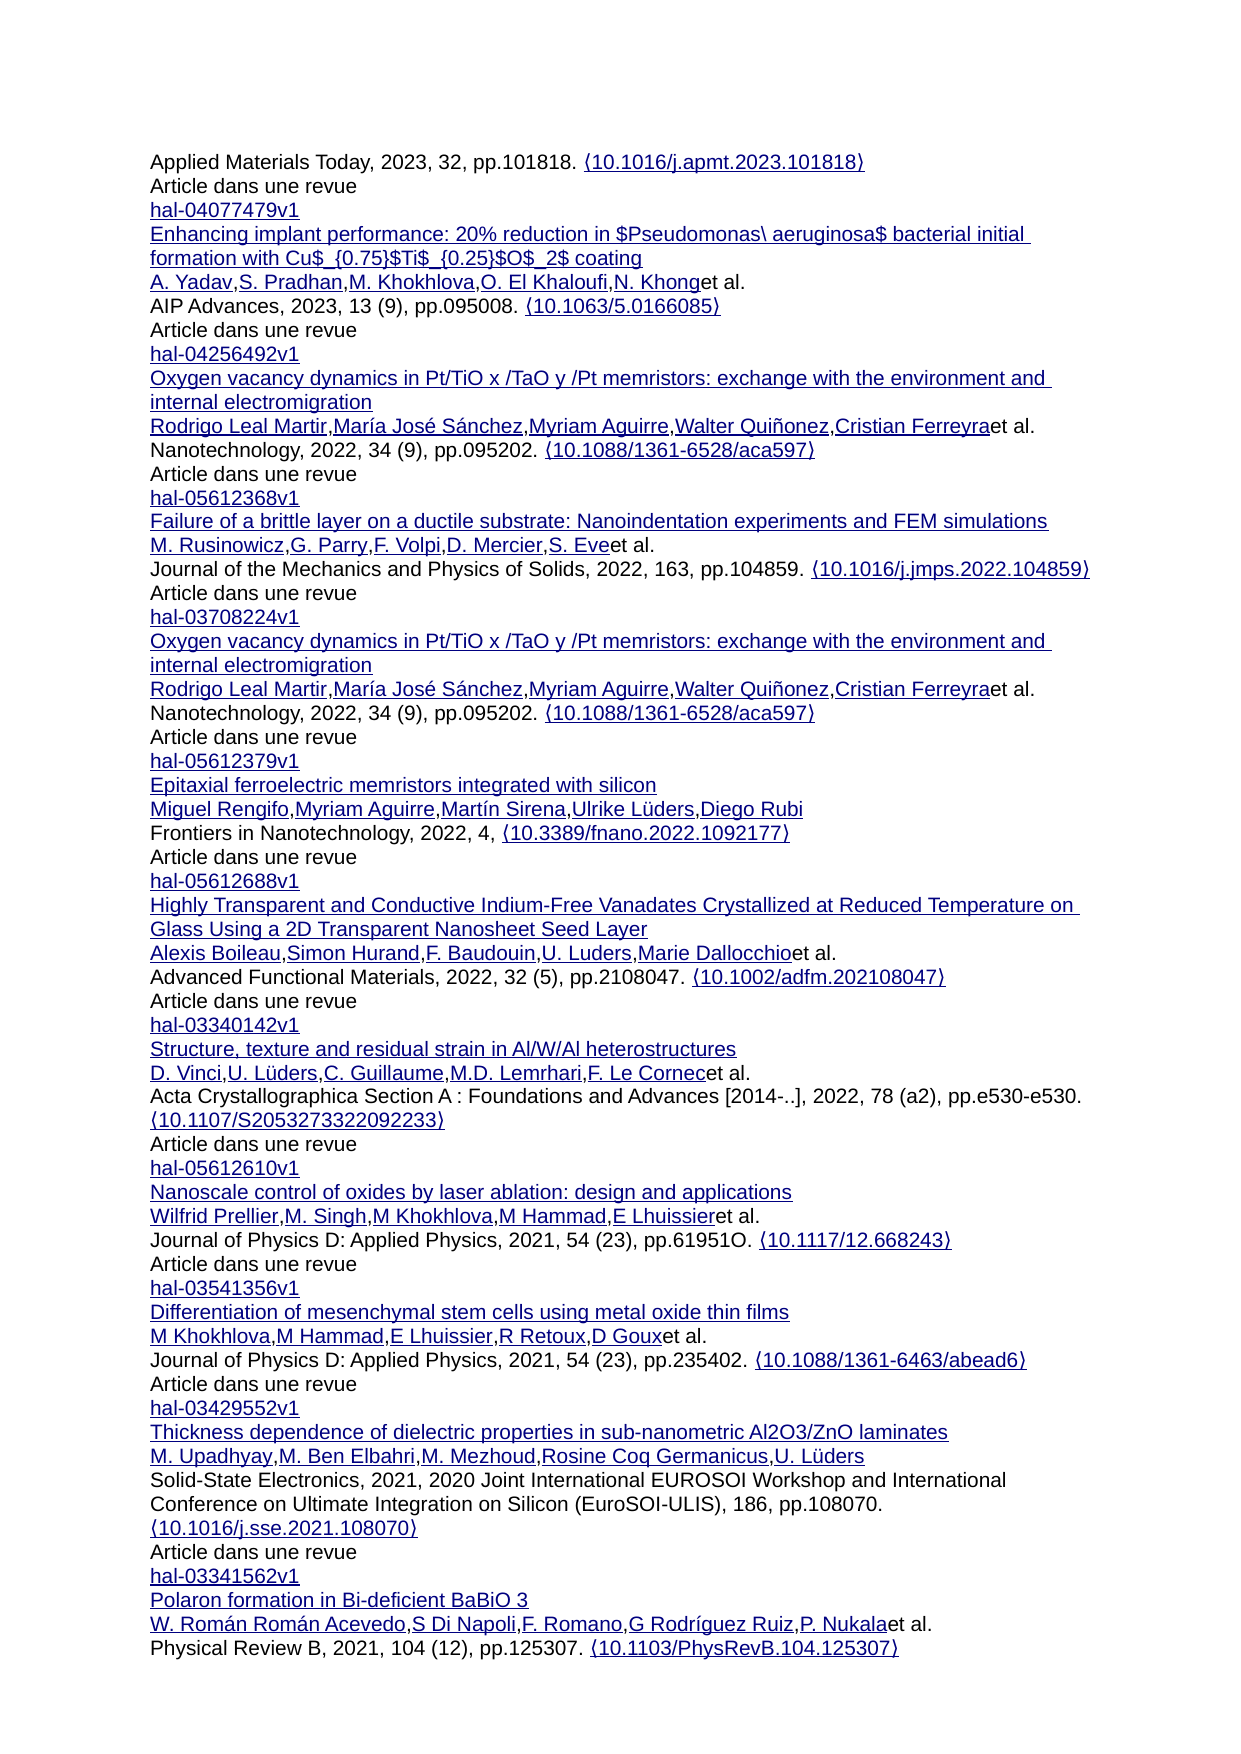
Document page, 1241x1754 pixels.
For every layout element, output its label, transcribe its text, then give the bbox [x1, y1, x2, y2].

table_cell Applied Materials Today, 2023, 32, pp.101818. ⟨10.1016/j.apmt.2023.101818⟩ Article dans une revue hal-04077479v1 [150, 150, 1090, 222]
table_cell Differentiation of mesenchymal stem cells using metal oxide thin films M Khokhlova,M Hammad,E Lhuissier,R Retoux,D Gouxet al. Journal of Physics D: Applied Physics, 2021, 54 (23), pp.235402. ⟨10.1088/1361-6463/abead6⟩ Article dans une revue hal-03429552v1 [150, 1300, 1090, 1420]
table_cell Epitaxial ferroelectric memristors integrated with silicon Miguel Rengifo,Myriam Aguirre,Martín Sirena,Ulrike Lüders,Diego Rubi Frontiers in Nanotechnology, 2022, 4, ⟨10.3389/fnano.2022.1092177⟩ Article dans une revue hal-05612688v1 [150, 773, 1090, 893]
table_cell Polaron formation in Bi-deficient BaBiO 3 W. Román Román Acevedo,S Di Napoli,F. Romano,G Rodríguez Ruiz,P. Nukalaet al. Physical Review B, 2021, 104 (12), pp.125307. ⟨10.1103/PhysRevB.104.125307⟩ [150, 1588, 1090, 1659]
table_cell Highly Transparent and Conductive Indium‐Free Vanadates Crystallized at Reduced Temperature on Glass Using a 2D Transparent Nanosheet Seed Layer Alexis Boileau,Simon Hurand,F. Baudouin,U. Luders,Marie Dallocchioet al. Advanced Functional Materials, 2022, 32 (5), pp.2108047. ⟨10.1002/adfm.202108047⟩ Article dans une revue hal-03340142v1 [150, 893, 1090, 1036]
table_cell Structure, texture and residual strain in Al/W/Al heterostructures D. Vinci,U. Lüders,C. Guillaume,M.D. Lemrhari,F. Le Cornecet al. Acta Crystallographica Section A : Foundations and Advances [2014-..], 2022, 78 (a2), pp.e530-e530. ⟨10.1107/S2053273322092233⟩ Article dans une revue hal-05612610v1 [150, 1036, 1090, 1180]
table_cell Oxygen vacancy dynamics in Pt/TiO x /TaO y /Pt memristors: exchange with the environment and internal electromigration Rodrigo Leal Martir,María José Sánchez,Myriam Aguirre,Walter Quiñonez,Cristian Ferreyraet al. Nanotechnology, 2022, 34 (9), pp.095202. ⟨10.1088/1361-6528/aca597⟩ Article dans une revue hal-05612368v1 [150, 366, 1090, 509]
table_cell Nanoscale control of oxides by laser ablation: design and applications Wilfrid Prellier,M. Singh,M Khokhlova,M Hammad,E Lhuissieret al. Journal of Physics D: Applied Physics, 2021, 54 (23), pp.61951O. ⟨10.1117/12.668243⟩ Article dans une revue hal-03541356v1 [150, 1180, 1090, 1300]
table_cell Thickness dependence of dielectric properties in sub-nanometric Al2O3/ZnO laminates M. Upadhyay,M. Ben Elbahri,M. Mezhoud,Rosine Coq Germanicus,U. Lüders Solid-State Electronics, 2021, 2020 Joint International EUROSOI Workshop and International Conference on Ultimate Integration on Silicon (EuroSOI-ULIS), 186, pp.108070. ⟨10.1016/j.sse.2021.108070⟩ Article dans une revue hal-03341562v1 [150, 1420, 1090, 1587]
table_cell Enhancing implant performance: 20% reduction in $Pseudomonas\ aeruginosa$ bacterial initial formation with Cu$_{0.75}$Ti$_{0.25}$O$_2$ coating A. Yadav,S. Pradhan,M. Khokhlova,O. El Khaloufi,N. Khonget al. AIP Advances, 2023, 13 (9), pp.095008. ⟨10.1063/5.0166085⟩ Article dans une revue hal-04256492v1 [150, 222, 1090, 366]
table_cell Failure of a brittle layer on a ductile substrate: Nanoindentation experiments and FEM simulations M. Rusinowicz,G. Parry,F. Volpi,D. Mercier,S. Eveet al. Journal of the Mechanics and Physics of Solids, 2022, 163, pp.104859. ⟨10.1016/j.jmps.2022.104859⟩ Article dans une revue hal-03708224v1 [150, 509, 1090, 629]
table_cell Oxygen vacancy dynamics in Pt/TiO x /TaO y /Pt memristors: exchange with the environment and internal electromigration Rodrigo Leal Martir,María José Sánchez,Myriam Aguirre,Walter Quiñonez,Cristian Ferreyraet al. Nanotechnology, 2022, 34 (9), pp.095202. ⟨10.1088/1361-6528/aca597⟩ Article dans une revue hal-05612379v1 [150, 629, 1090, 773]
